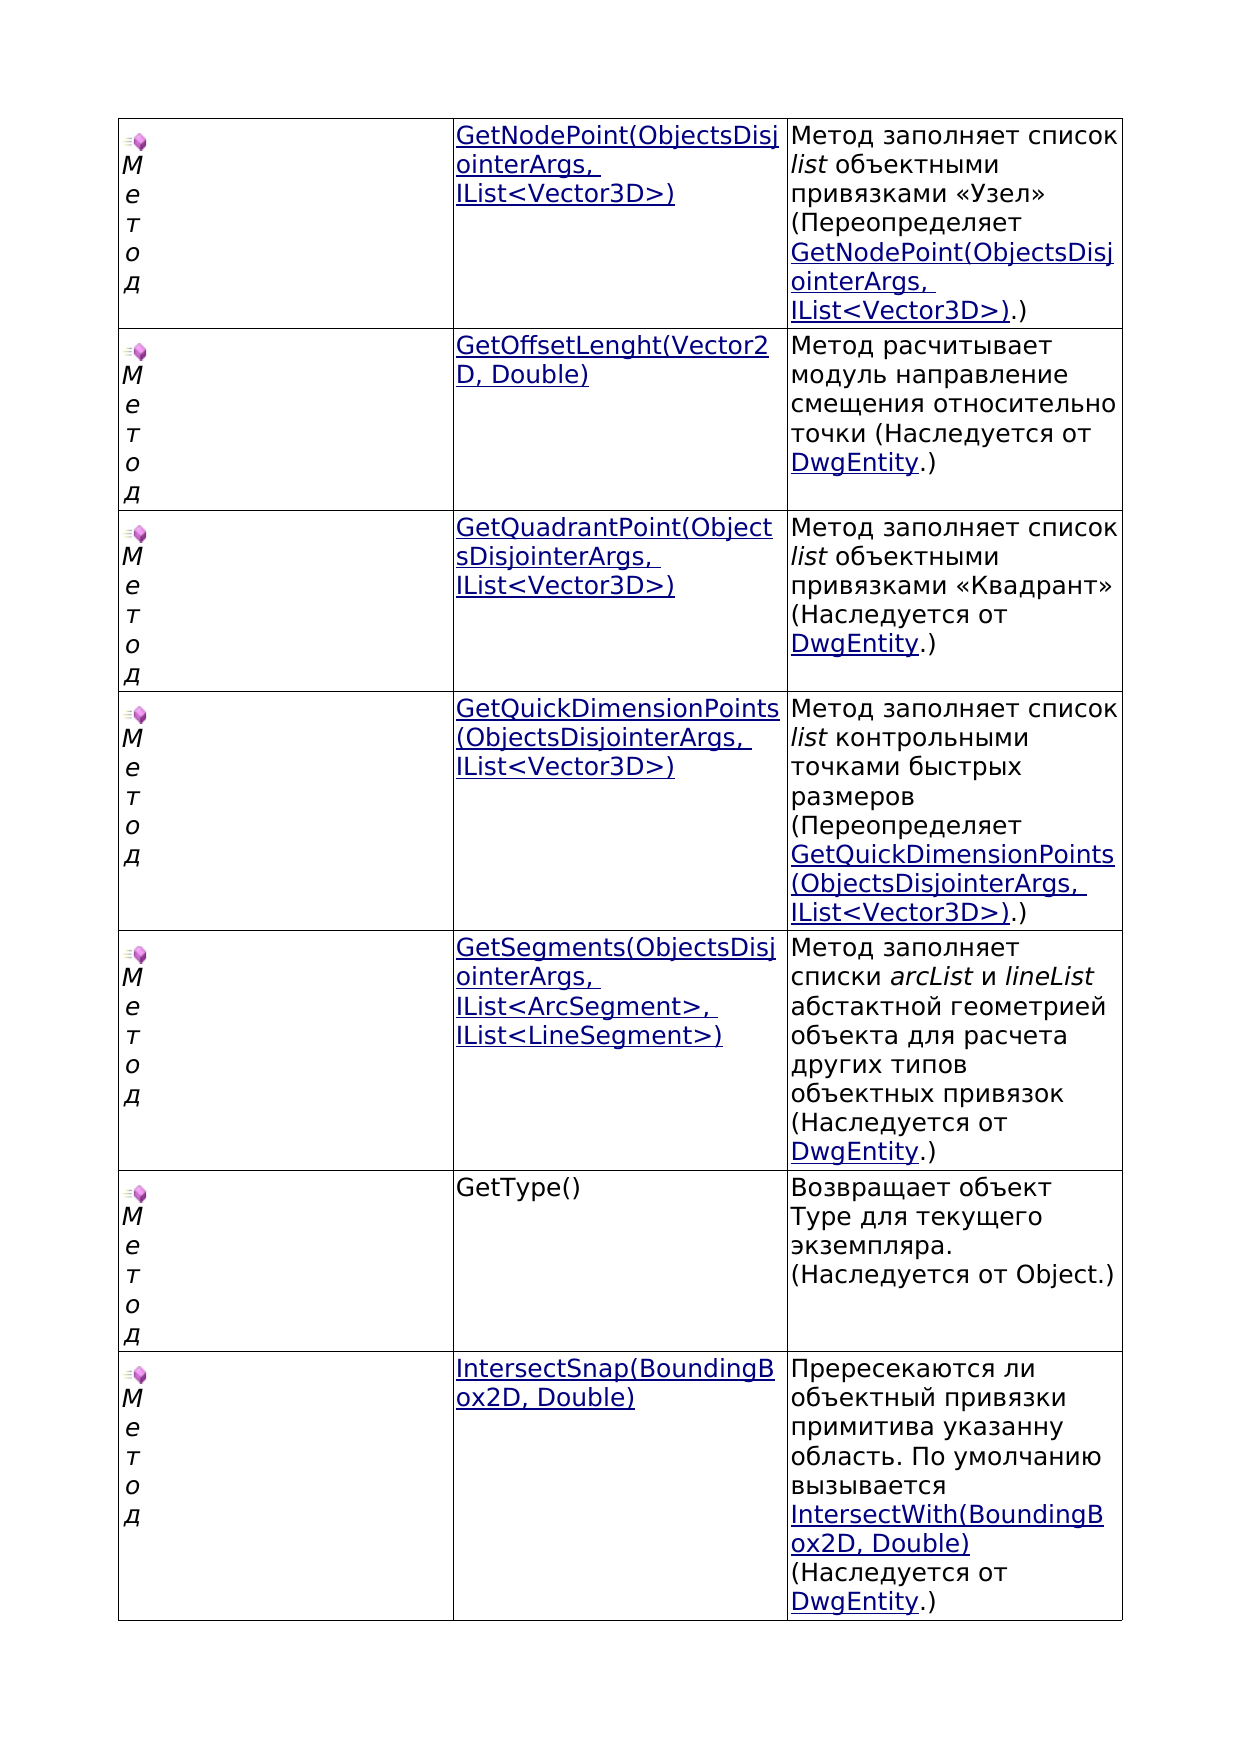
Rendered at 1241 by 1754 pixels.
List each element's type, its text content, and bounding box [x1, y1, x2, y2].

table_cell Метод заполняет список list объектными привязками «Узел» (Переопределяет GetNodePoint(ObjectsDisjointerArgs, IList<Vector3D>).) [788, 119, 1122, 328]
table_cell [119, 931, 453, 1170]
picture [121, 1366, 147, 1384]
table_cell GetSegments(ObjectsDisjointerArgs, IList<ArcSegment>, IList<LineSegment>) [454, 931, 787, 1170]
picture [121, 525, 147, 543]
table_cell [119, 329, 453, 510]
table_cell GetQuadrantPoint(ObjectsDisjointerArgs, IList<Vector3D>) [454, 511, 787, 691]
picture [121, 343, 147, 361]
table_cell IntersectSnap(BoundingBox2D, Double) [454, 1352, 787, 1619]
table_cell [119, 692, 453, 930]
table_cell Метод заполняет список list контрольными точками быстрых размеров (Переопределяет GetQuickDimensionPoints(ObjectsDisjointerArgs, IList<Vector3D>).) [788, 692, 1122, 930]
table_cell [119, 119, 453, 328]
picture [121, 946, 147, 964]
table_cell Метод расчитывает модуль направление смещения относительно точки (Наследуется от DwgEntity.) [788, 329, 1122, 510]
table_cell [119, 1352, 453, 1619]
table_cell Метод заполняет списки arcList и lineList абстактной геометрией объекта для расчета других типов объектных привязок (Наследуется от DwgEntity.) [788, 931, 1122, 1170]
table_cell Метод заполняет список list объектными привязками «Квадрант» (Наследуется от DwgEntity.) [788, 511, 1122, 691]
table_cell GetNodePoint(ObjectsDisjointerArgs, IList<Vector3D>) [454, 119, 787, 328]
table_cell Прересекаются ли объектный привязки примитива указанну область. По умолчанию вызывается IntersectWith(BoundingBox2D, Double) (Наследуется от DwgEntity.) [788, 1352, 1122, 1619]
picture [121, 706, 147, 724]
table_cell GetType() [454, 1171, 787, 1351]
table_cell [119, 1171, 453, 1351]
table_cell Возвращает объект Type для текущего экземпляра. (Наследуется от Object.) [788, 1171, 1122, 1351]
table_cell GetQuickDimensionPoints(ObjectsDisjointerArgs, IList<Vector3D>) [454, 692, 787, 930]
table_cell GetOffsetLenght(Vector2D, Double) [454, 329, 787, 510]
picture [121, 133, 147, 151]
table_cell [119, 511, 453, 691]
picture [121, 1185, 147, 1203]
